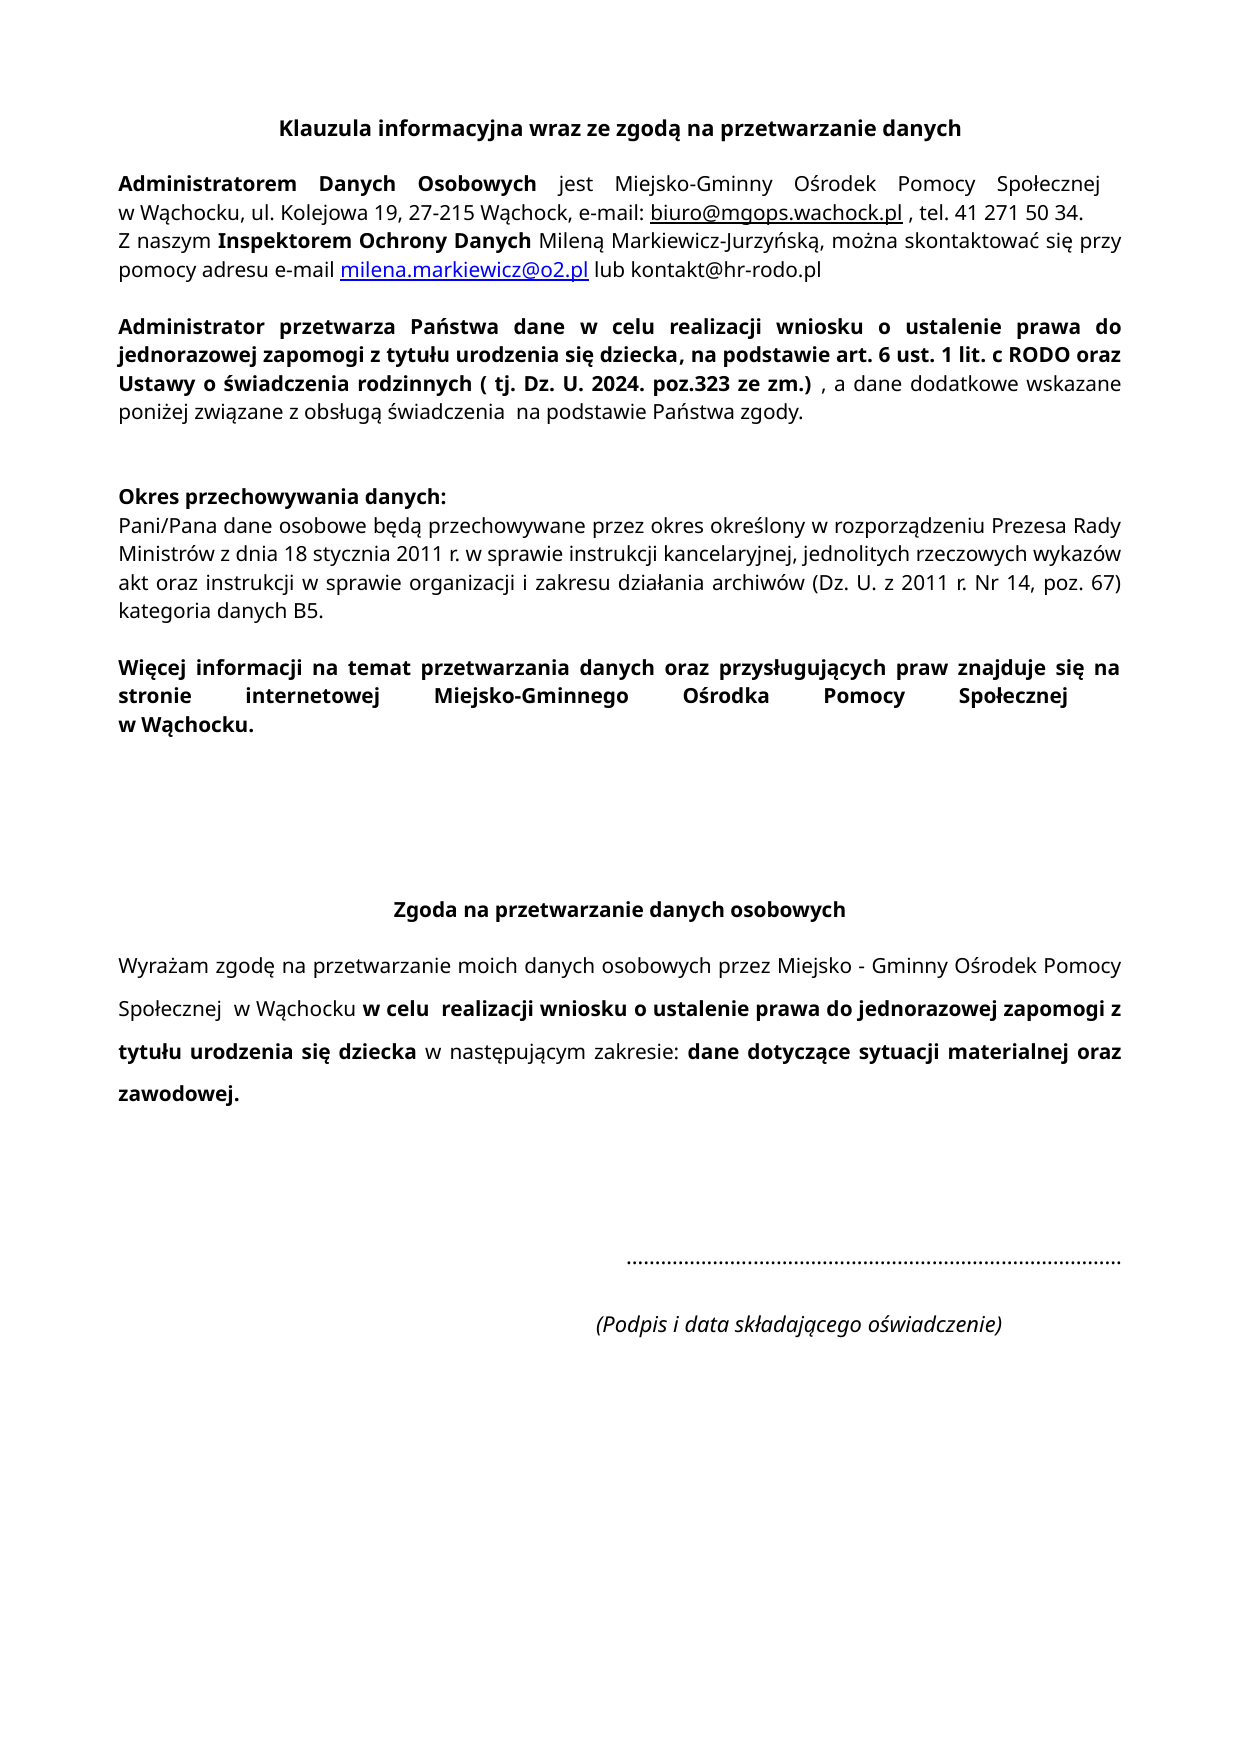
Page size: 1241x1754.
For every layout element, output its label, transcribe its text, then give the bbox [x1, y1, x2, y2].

text Administratorem Danych Osobowych jest Miejsko-Gminny Ośrodek Pomocy Społecznej w Wąchocku, ul. Kolejowa 19, 27-215 Wąchock, e-mail: biuro@mgops.wachock.pl , tel. 41 271 50 34. [118, 169, 1122, 226]
text (Podpis i data składającego oświadczenie) [118, 1308, 1122, 1338]
text Więcej informacji na temat przetwarzania danych oraz przysługujących praw znajduje się na stronie internetowej Miejsko-Gminnego Ośrodka Pomocy Społecznej w Wąchocku. [118, 653, 1122, 738]
text Wyrażam zgodę na przetwarzanie moich danych osobowych przez Miejsko - Gminny Ośrodek Pomocy Społecznej w Wąchocku w celu realizacji wniosku o ustalenie prawa do jednorazowej zapomogi z tytułu urodzenia się dziecka w następującym zakresie: dane dotyczące sytuacji materialnej oraz zawodowej. [118, 952, 1122, 1108]
text Zgoda na przetwarzanie danych osobowych [118, 895, 1122, 923]
text Administrator przetwarza Państwa dane w celu realizacji wniosku o ustalenie prawa do jednorazowej zapomogi z tytułu urodzenia się dziecka, na podstawie art. 6 ust. 1 lit. c RODO oraz Ustawy o świadczenia rodzinnych ( tj. Dz. U. 2024. poz.323 ze zm.) , a dane dodatkowe wskazane poniżej związane z obsługą świadczenia na podstawie Państwa zgody. [118, 312, 1122, 426]
text Pani/Pana dane osobowe będą przechowywane przez okres określony w rozporządzeniu Prezesa Rady Ministrów z dnia 18 stycznia 2011 r. w sprawie instrukcji kancelaryjnej, jednolitych rzeczowych wykazów akt oraz instrukcji w sprawie organizacji i zakresu działania archiwów (Dz. U. z 2011 r. Nr 14, poz. 67) kategoria danych B5. [118, 511, 1122, 624]
subtitle Klauzula informacyjna wraz ze zgodą na przetwarzanie danych [118, 118, 1122, 141]
text Okres przechowywania danych: [118, 482, 1122, 511]
list …………………..……………………………………………………… [118, 1241, 1122, 1271]
text Z naszym Inspektorem Ochrony Danych Mileną Markiewicz-Jurzyńską, można skontaktować się przy pomocy adresu e-mail milena.markiewicz@o2.pl lub kontakt@hr-rodo.pl [118, 226, 1122, 283]
